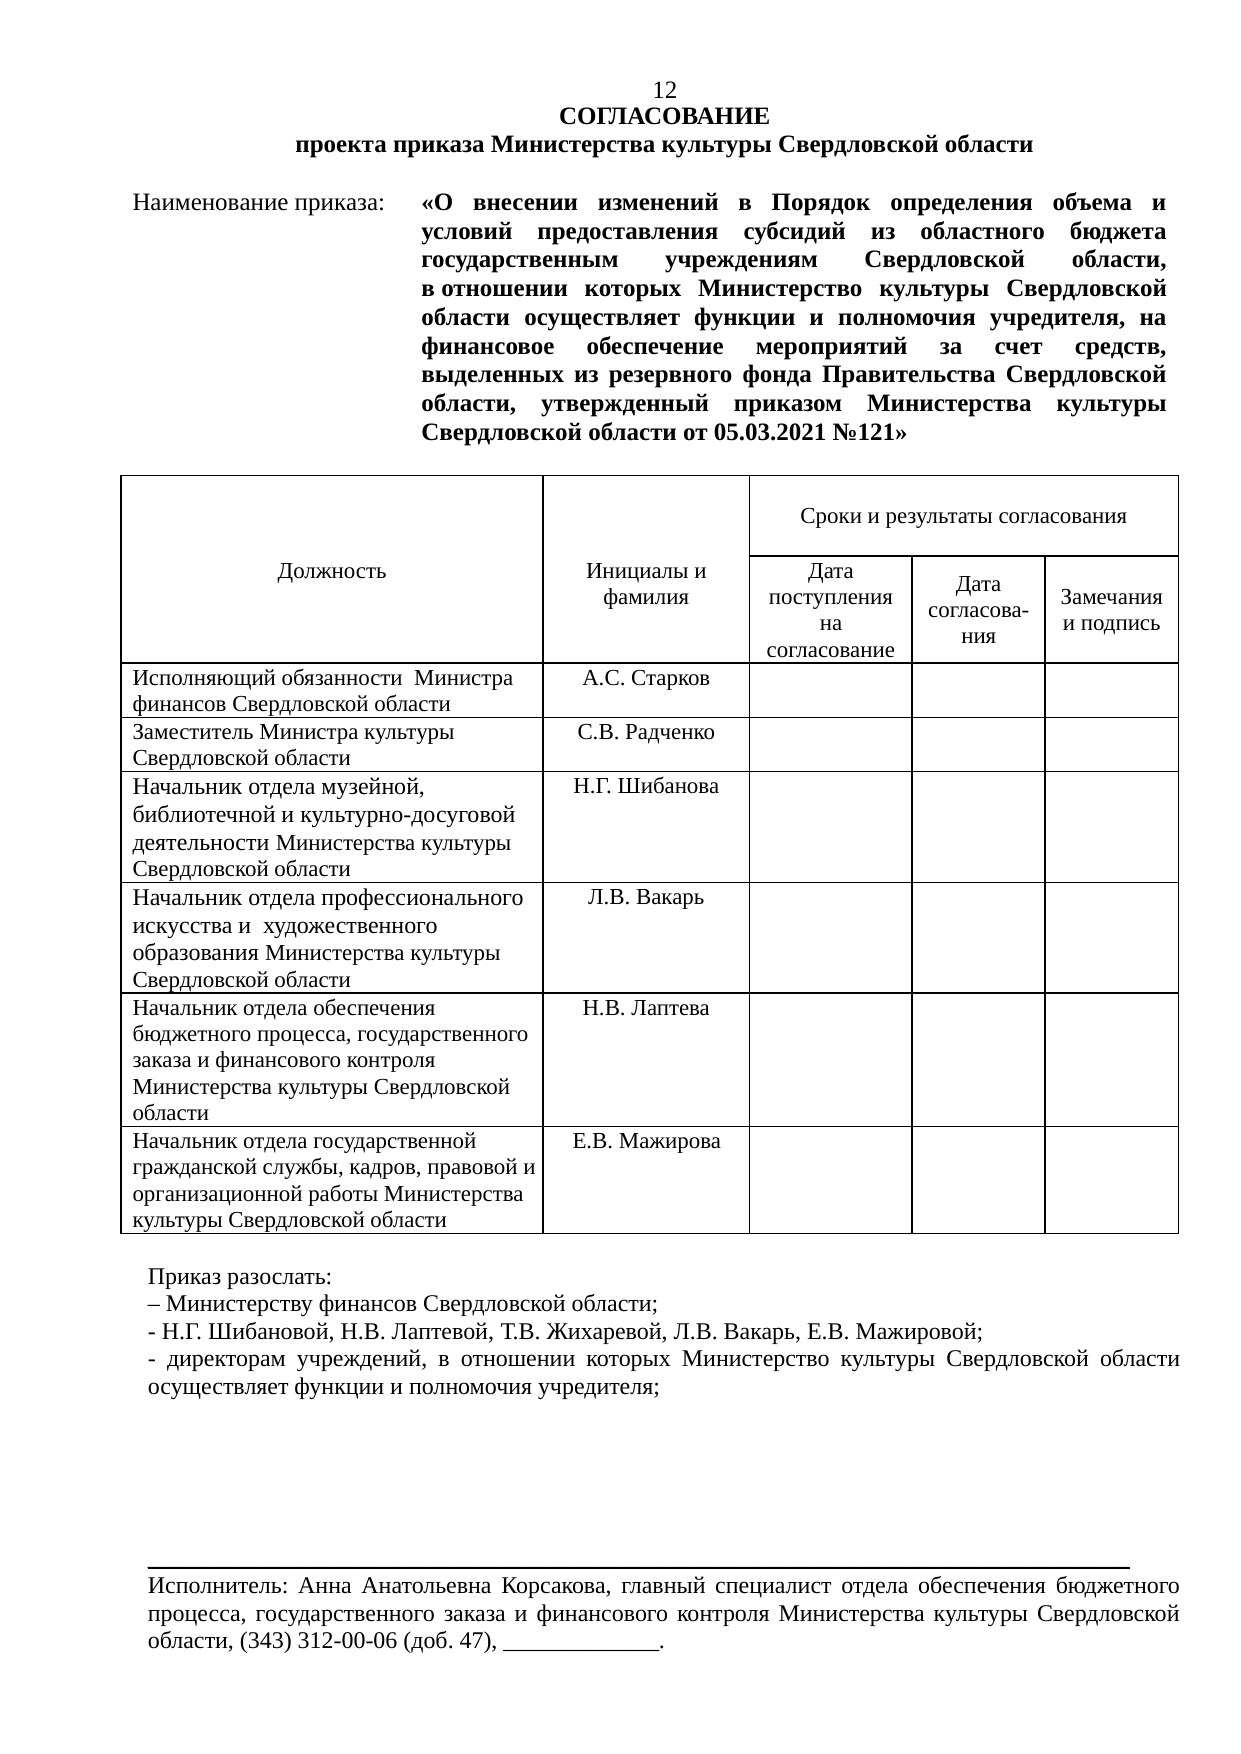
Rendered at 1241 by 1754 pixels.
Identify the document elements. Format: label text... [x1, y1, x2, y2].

table_cell [1046, 772, 1178, 881]
table_cell С.В. Радченко [544, 718, 749, 771]
table_cell [913, 883, 1044, 992]
table_cell Начальник отдела государственной гражданской службы, кадров, правовой и организационной работы Министерства культуры Свердловской области [122, 1127, 542, 1232]
table_cell [1046, 883, 1178, 992]
text СОГЛАСОВАНИЕ [148, 104, 1181, 129]
table_cell Начальник отдела музейной, библиотечной и культурно-досуговой деятельности Министерства культуры Свердловской области [122, 772, 542, 881]
table_cell [1046, 664, 1178, 716]
table_cell [750, 1127, 911, 1232]
table_cell [1046, 994, 1178, 1126]
table_cell Дата согласова-ния [913, 557, 1044, 662]
table_cell [750, 883, 911, 992]
table_cell [750, 718, 911, 771]
table_cell Сроки и результаты согласования [750, 476, 1178, 555]
text проекта приказа Министерства культуры Свердловской области [148, 129, 1181, 158]
table_cell Заместитель Министра культуры Свердловской области [122, 718, 542, 771]
table_cell [122, 476, 542, 555]
table_cell [544, 476, 749, 555]
table_header Наименование приказа: [121, 187, 410, 474]
text - Н.Г. Шибановой, Н.В. Лаптевой, Т.В. Жихаревой, Л.В. Вакарь, Е.В. Мажировой; [148, 1317, 1181, 1344]
table_cell Должность [122, 555, 542, 662]
text Приказ разослать: [148, 1262, 1181, 1289]
table_cell Замечания и подпись [1046, 557, 1178, 662]
table_cell Н.Г. Шибанова [544, 772, 749, 881]
table_cell [913, 994, 1044, 1126]
table_cell Инициалы и фамилия [544, 555, 749, 662]
table_cell Дата поступления на согласование [750, 557, 911, 662]
table_cell Л.В. Вакарь [544, 883, 749, 992]
table_cell Н.В. Лаптева [544, 994, 749, 1126]
table_header «О внесении изменений в Порядок определения объема и условий предоставления субсидий из областного бюджета государственным учреждениям Свердловской области, в отношении которых Министерство культуры Свердловской области осуществляет функции и полномочия учредителя, на финансовое обеспечение мероприятий за счет средств, выделенных из резервного фонда Правительства Свердловской области, утвержденный приказом Министерства культуры Свердловской области от 05.03.2021 №121» [410, 187, 1178, 474]
table_cell [913, 664, 1044, 716]
text __________________________________________________________________________________ [148, 1543, 1181, 1571]
table_cell Е.В. Мажирова [544, 1127, 749, 1232]
table_cell [1046, 1127, 1178, 1232]
table_cell Исполняющий обязанности Министра финансов Свердловской области [122, 664, 542, 716]
table_cell [750, 772, 911, 881]
table_cell [913, 1127, 1044, 1232]
table_cell [913, 718, 1044, 771]
table_cell Начальник отдела профессионального искусства и художественного образования Министерства культуры Свердловской области [122, 883, 542, 992]
table_cell А.С. Старков [544, 664, 749, 716]
table_cell [750, 994, 911, 1126]
text – Министерству финансов Свердловской области; [148, 1289, 1181, 1317]
text - директорам учреждений, в отношении которых Министерство культуры Свердловской области осуществляет функции и полномочия учредителя; [148, 1344, 1181, 1400]
table_cell Начальник отдела обеспечения бюджетного процесса, государственного заказа и финансового контроля Министерства культуры Свердловской области [122, 994, 542, 1126]
table_cell [913, 772, 1044, 881]
table_cell [750, 664, 911, 716]
text Исполнитель: Анна Анатольевна Корсакова, главный специалист отдела обеспечения бюджетного процесса, государственного заказа и финансового контроля Министерства культуры Свердловской области, (343) 312-00-06 (доб. 47), _____________. [148, 1571, 1181, 1654]
table_cell [1046, 718, 1178, 771]
